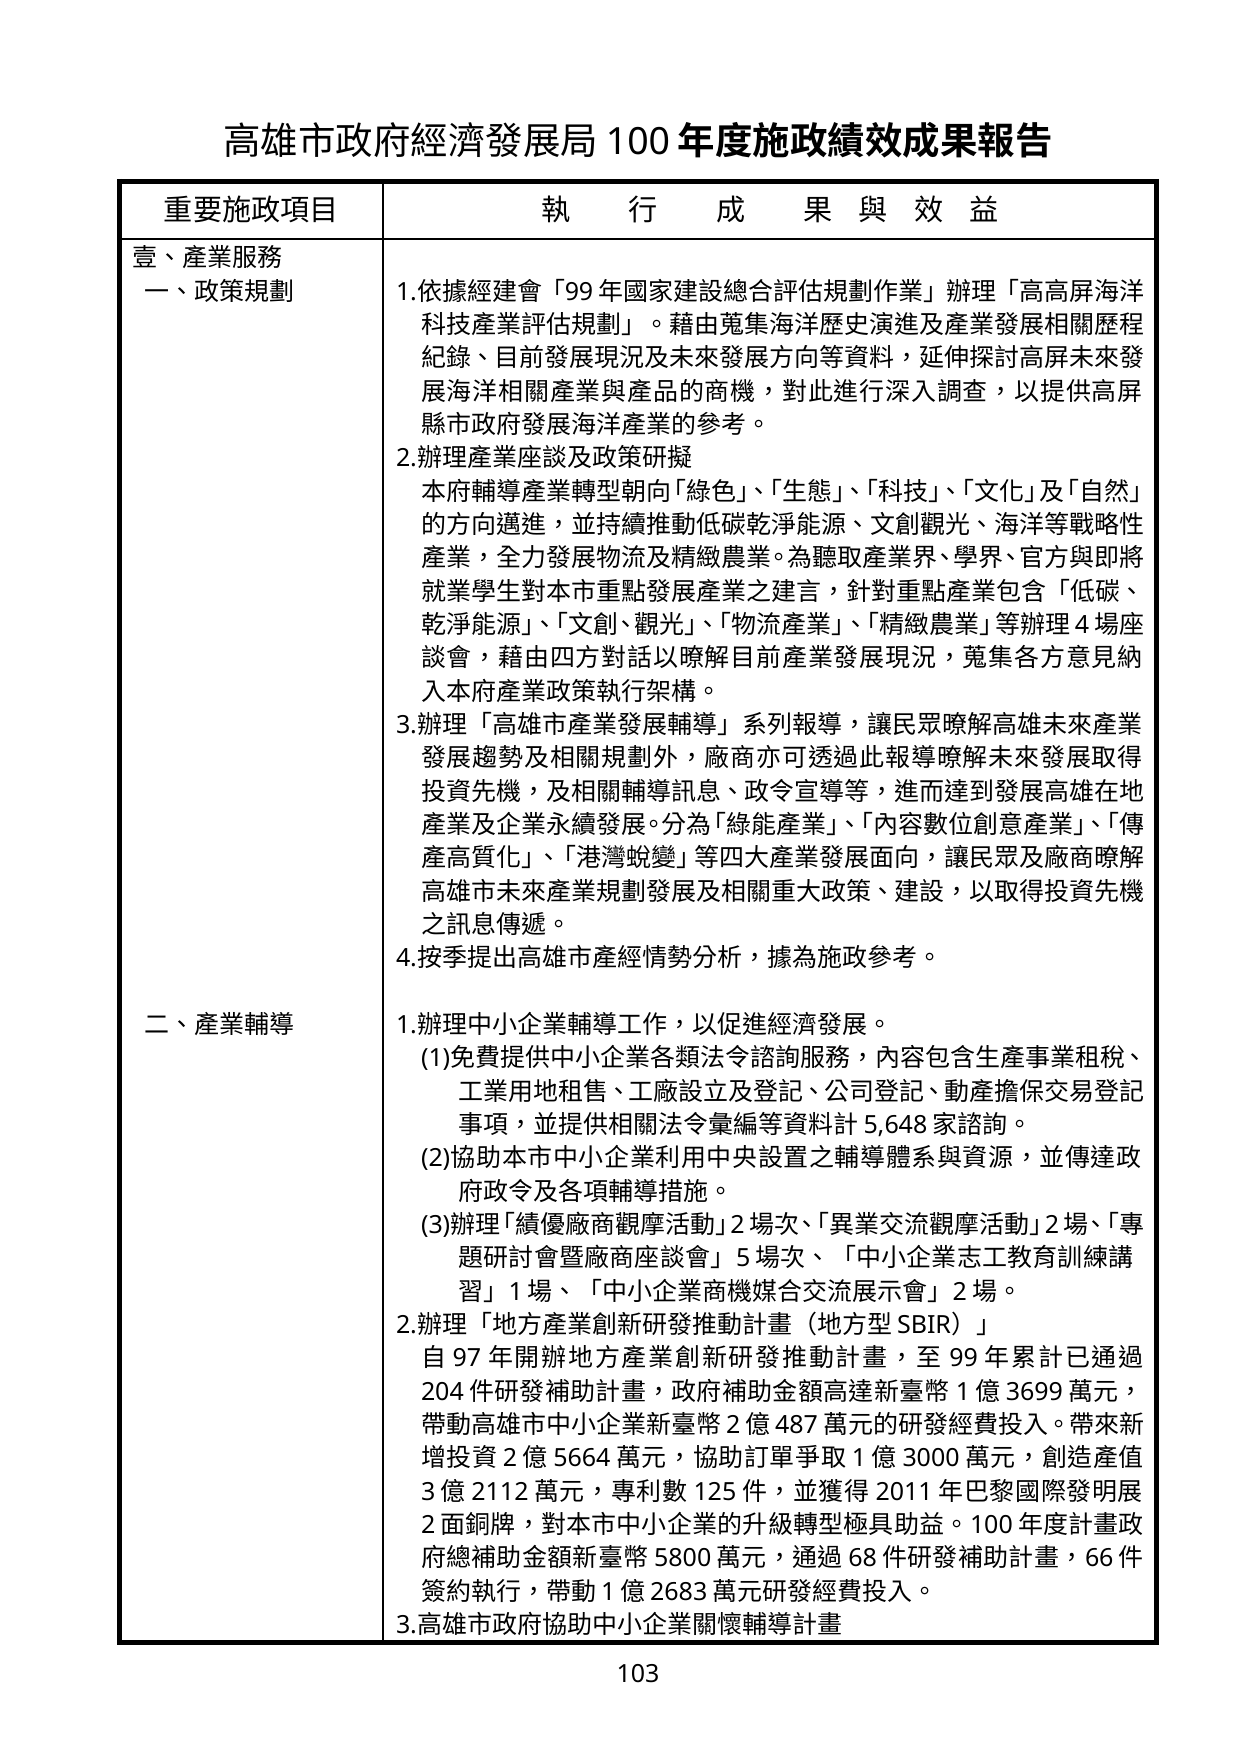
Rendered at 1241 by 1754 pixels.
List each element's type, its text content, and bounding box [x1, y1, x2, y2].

table_cell 壹、產業服務 一、政策規劃 二、產業輔導 [122, 240, 382, 1640]
table_header 重要施政項目 [122, 184, 382, 238]
table_header 執 行 成 果 與 效 益 [384, 184, 1154, 238]
text 高雄市政府經濟發展局100年度施政績效成果報告 [133, 131, 1143, 160]
table_cell 1.依據經建會「99年國家建設總合評估規劃作業」辦理「高高屏海洋科技產業評估規劃」。藉由蒐集海洋歷史演進及產業發展相關歷程紀錄、目前發展現況及未來發展方向等資料，延伸探討高屏未來發展海洋相關產業與產品的商機，對此進行深入調查，以提供高屏縣市政府發展海洋產業的參考。 2.辦理產業座談及政策研擬 本府輔導產業轉型朝向「綠色」、「生態」、「科技」、「文化」及「自然」的方向邁進，並持續推動低碳乾淨能源、文創觀光、海洋等戰略性產業，全力發展物流及精緻農業。為聽取產業界、學界、官方與即將就業學生對本市重點發展產業之建言，針對重點產業包含「低碳、乾淨能源」、「文創、觀光」、「物流產業」、「精緻農業」等辦理4場座談會，藉由四方對話以暸解目前產業發展現況，蒐集各方意見納入本府產業政策執行架構。 3.辦理「高雄市產業發展輔導」系列報導，讓民眾暸解高雄未來產業發展趨勢及相關規劃外，廠商亦可透過此報導暸解未來發展取得投資先機，及相關輔導訊息、政令宣導等，進而達到發展高雄在地產業及企業永續發展。分為「綠能產業」、「內容數位創意產業」、「傳產高質化」、「港灣蛻變」等四大產業發展面向，讓民眾及廠商暸解高雄市未來產業規劃發展及相關重大政策、建設，以取得投資先機之訊息傳遞。 4.按季提出高雄市產經情勢分析，據為施政參考。 1.辦理中小企業輔導工作，以促進經濟發展。 (1)免費提供中小企業各類法令諮詢服務，內容包含生產事業租稅、工業用地租售、工廠設立及登記、公司登記、動產擔保交易登記事項，並提供相關法令彙編等資料計5,648家諮詢。 (2)協助本市中小企業利用中央設置之輔導體系與資源，並傳達政府政令及各項輔導措施。 (3)辦理「績優廠商觀摩活動」2場次、「異業交流觀摩活動」2場、「專題研討會暨廠商座談會」5場次、「中小企業志工教育訓練講習」1場、「中小企業商機媒合交流展示會」2場。 2.辦理「地方產業創新研發推動計畫（地方型SBIR）」 自97年開辦地方產業創新研發推動計畫，至99年累計已通過204件研發補助計畫，政府補助金額高達新臺幣1億3699萬元，帶動高雄市中小企業新臺幣2億487萬元的研發經費投入。帶來新增投資2億5664萬元，協助訂單爭取1億3000萬元，創造產值3億2112萬元，專利數125件，並獲得2011年巴黎國際發明展2面銅牌，對本市中小企業的升級轉型極具助益。100年度計畫政府總補助金額新臺幣5800萬元，通過68件研發補助計畫，66件簽約執行，帶動1億2683萬元研發經費投入。 3.高雄市政府協助中小企業關懷輔導計畫 [384, 240, 1154, 1640]
